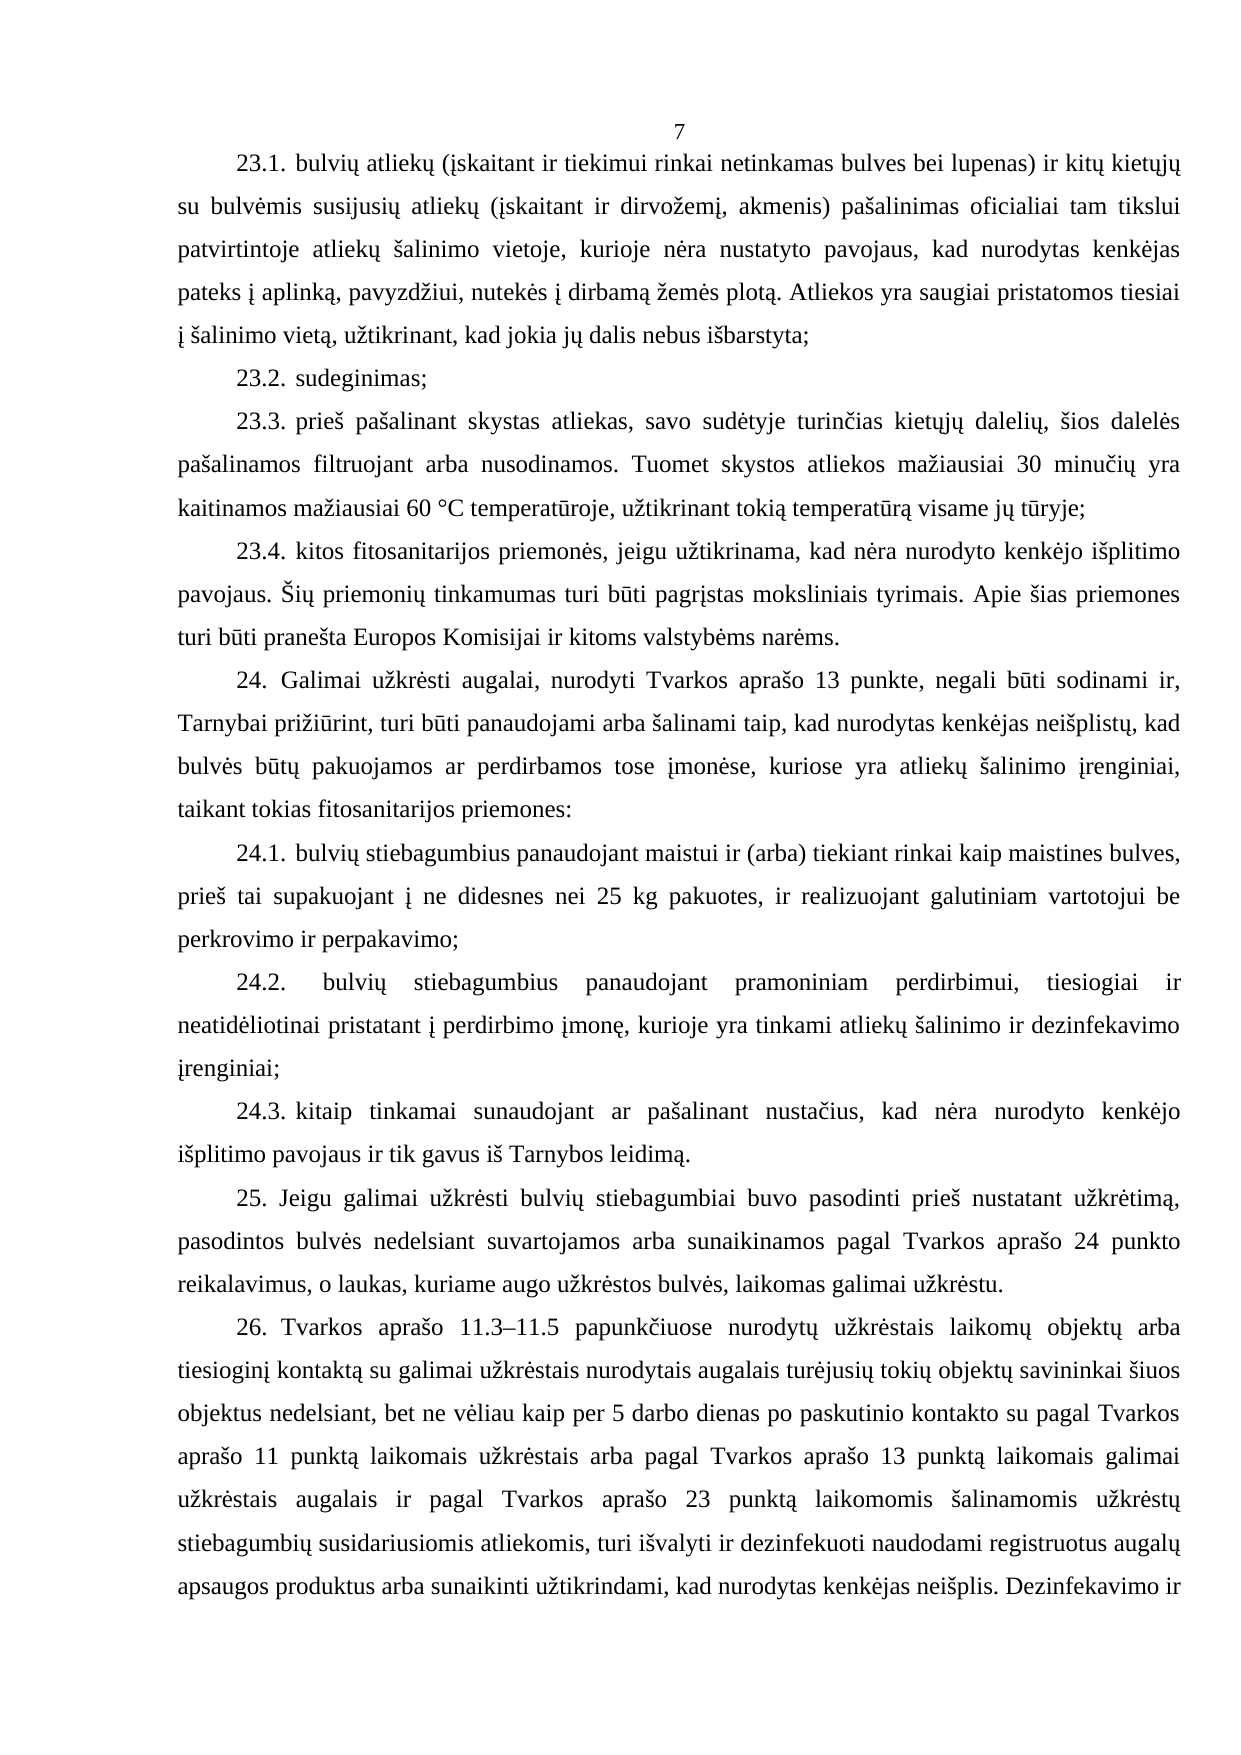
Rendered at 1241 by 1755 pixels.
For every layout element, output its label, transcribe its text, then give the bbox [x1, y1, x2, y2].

text 24.1. bulvių stiebagumbius panaudojant maistui ir (arba) tiekiant rinkai kaip maistines bulves, prieš tai supakuojant į ne didesnes nei 25 kg pakuotes, ir realizuojant galutiniam vartotojui be perkrovimo ir perpakavimo; [177, 838, 1181, 953]
text 24.2. bulvių stiebagumbius panaudojant pramoniniam perdirbimui, tiesiogiai ir neatidėliotinai pristatant į perdirbimo įmonę, kurioje yra tinkami atliekų šalinimo ir dezinfekavimo įrenginiai; [177, 967, 1181, 1082]
text 23.1. bulvių atliekų (įskaitant ir tiekimui rinkai netinkamas bulves bei lupenas) ir kitų kietųjų su bulvėmis susijusių atliekų (įskaitant ir dirvožemį, akmenis) pašalinimas oficialiai tam tikslui patvirtintoje atliekų šalinimo vietoje, kurioje nėra nustatyto pavojaus, kad nurodytas kenkėjas pateks į aplinką, pavyzdžiui, nutekės į dirbamą žemės plotą. Atliekos yra saugiai pristatomos tiesiai į šalinimo vietą, užtikrinant, kad jokia jų dalis nebus išbarstyta; [177, 148, 1181, 349]
text 26. Tvarkos aprašo 11.3–11.5 papunkčiuose nurodytų užkrėstais laikomų objektų arba tiesioginį kontaktą su galimai užkrėstais nurodytais augalais turėjusių tokių objektų savininkai šiuos objektus nedelsiant, bet ne vėliau kaip per 5 darbo dienas po paskutinio kontakto su pagal Tvarkos aprašo 11 punktą laikomais užkrėstais arba pagal Tvarkos aprašo 13 punktą laikomais galimai užkrėstais augalais ir pagal Tvarkos aprašo 23 punktą laikomomis šalinamomis užkrėstų stiebagumbių susidariusiomis atliekomis, turi išvalyti ir dezinfekuoti naudodami registruotus augalų apsaugos produktus arba sunaikinti užtikrindami, kad nurodytas kenkėjas neišplis. Dezinfekavimo ir [177, 1312, 1181, 1599]
text 23.4. kitos fitosanitarijos priemonės, jeigu užtikrinama, kad nėra nurodyto kenkėjo išplitimo pavojaus. Šių priemonių tinkamumas turi būti pagrįstas moksliniais tyrimais. Apie šias priemones turi būti pranešta Europos Komisijai ir kitoms valstybėms narėms. [177, 536, 1181, 651]
text 25. Jeigu galimai užkrėsti bulvių stiebagumbiai buvo pasodinti prieš nustatant užkrėtimą, pasodintos bulvės nedelsiant suvartojamos arba sunaikinamos pagal Tvarkos aprašo 24 punkto reikalavimus, o laukas, kuriame augo užkrėstos bulvės, laikomas galimai užkrėstu. [177, 1183, 1181, 1298]
text 24. Galimai užkrėsti augalai, nurodyti Tvarkos aprašo 13 punkte, negali būti sodinami ir, Tarnybai prižiūrint, turi būti panaudojami arba šalinami taip, kad nurodytas kenkėjas neišplistų, kad bulvės būtų pakuojamos ar perdirbamos tose įmonėse, kuriose yra atliekų šalinimo įrenginiai, taikant tokias fitosanitarijos priemones: [177, 665, 1181, 823]
text 23.3. prieš pašalinant skystas atliekas, savo sudėtyje turinčias kietųjų dalelių, šios dalelės pašalinamos filtruojant arba nusodinamos. Tuomet skystos atliekos mažiausiai 30 minučių yra kaitinamos mažiausiai 60 °C temperatūroje, užtikrinant tokią temperatūrą visame jų tūryje; [177, 406, 1181, 521]
text 24.3. kitaip tinkamai sunaudojant ar pašalinant nustačius, kad nėra nurodyto kenkėjo išplitimo pavojaus ir tik gavus iš Tarnybos leidimą. [177, 1096, 1181, 1168]
text 23.2. sudeginimas; [177, 363, 1181, 392]
